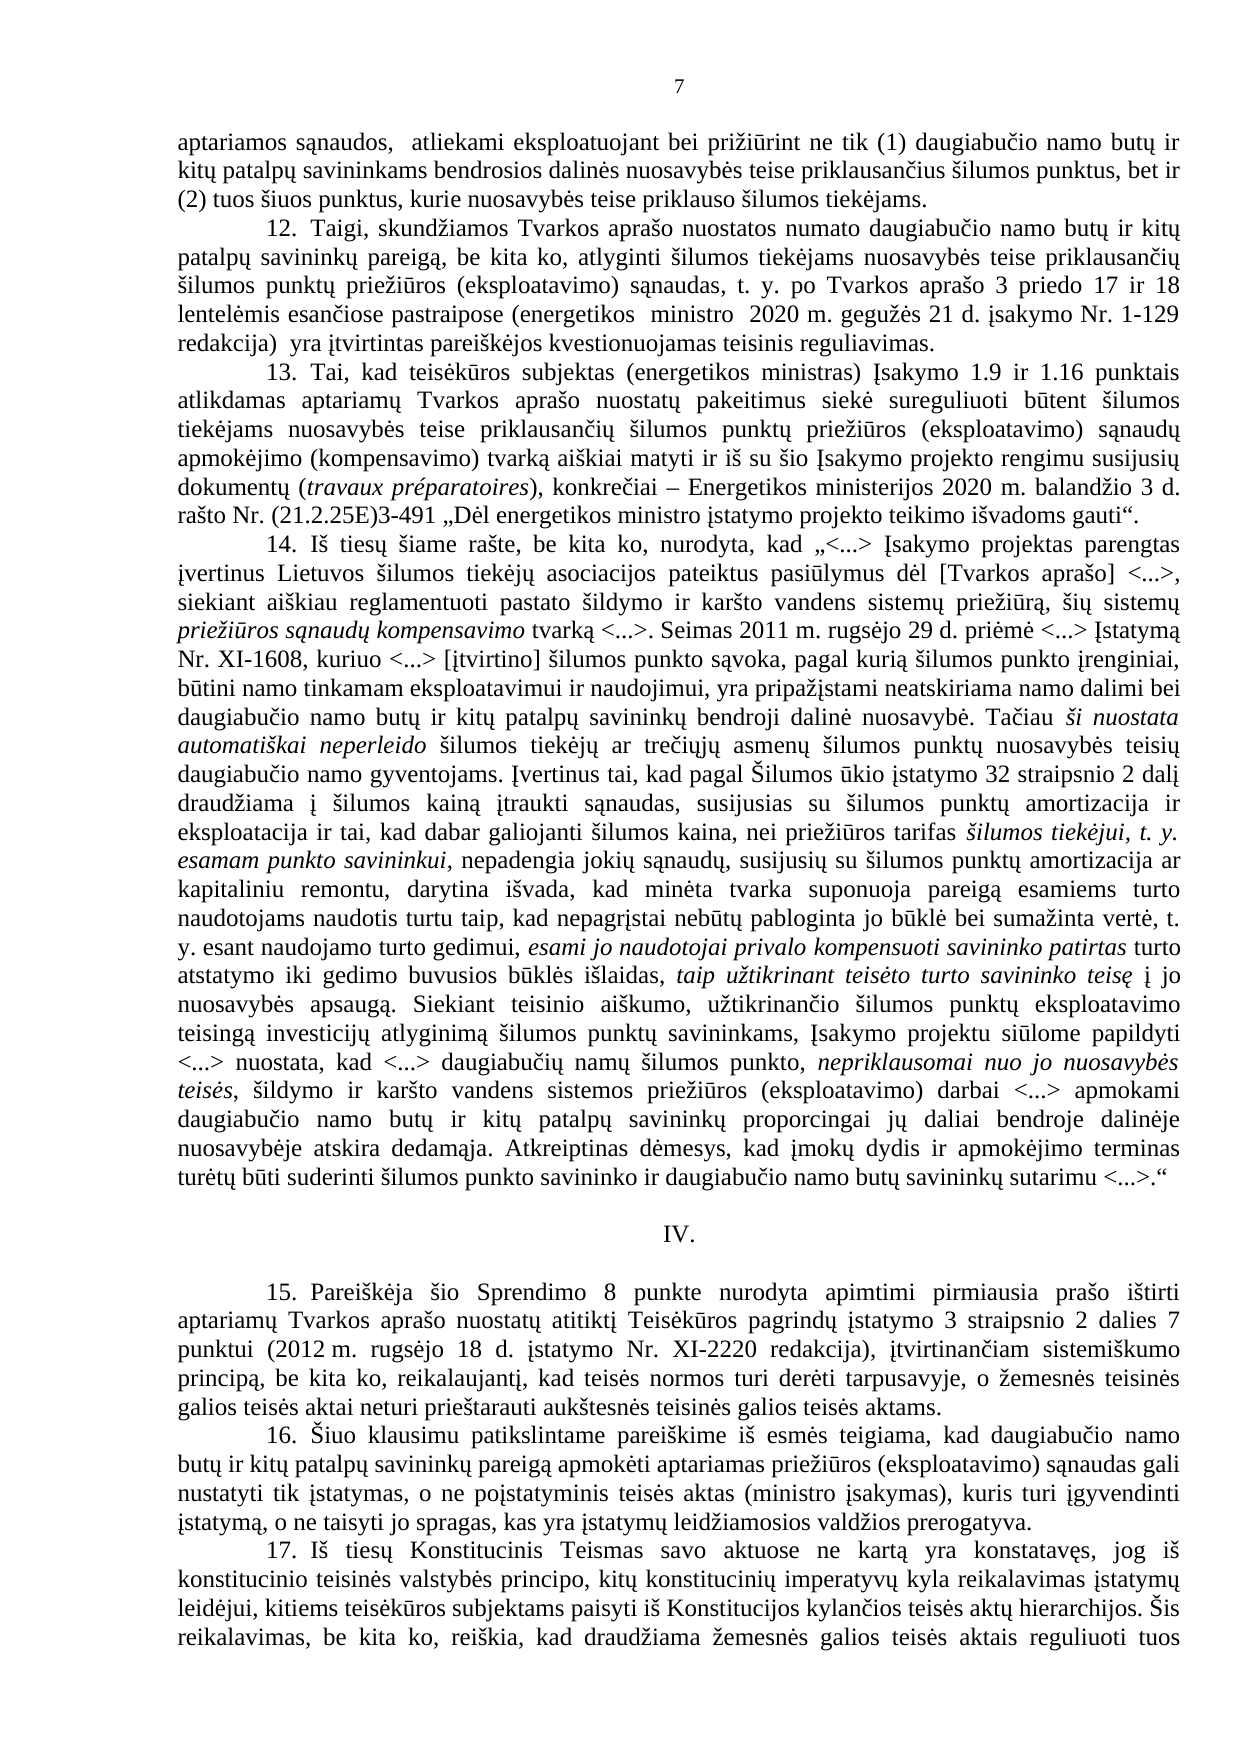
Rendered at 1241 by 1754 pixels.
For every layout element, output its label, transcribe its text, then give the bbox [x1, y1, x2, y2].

text aptariamos sąnaudos, atliekami eksploatuojant bei prižiūrint ne tik (1) daugiabučio namo butų ir kitų patalpų savininkams bendrosios dalinės nuosavybės teise priklausančius šilumos punktus, bet ir (2) tuos šiuos punktus, kurie nuosavybės teise priklauso šilumos tiekėjams. [177, 127, 1181, 213]
text IV. [177, 1219, 1181, 1248]
text 17. Iš tiesų Konstitucinis Teismas savo aktuose ne kartą yra konstatavęs, jog iš konstitucinio teisinės valstybės principo, kitų konstitucinių imperatyvų kyla reikalavimas įstatymų leidėjui, kitiems teisėkūros subjektams paisyti iš Konstitucijos kylančios teisės aktų hierarchijos. Šis reikalavimas, be kita ko, reiškia, kad draudžiama žemesnės galios teisės aktais reguliuoti tuos [177, 1535, 1181, 1650]
text 14. Iš tiesų šiame rašte, be kita ko, nurodyta, kad „<...> Įsakymo projektas parengtas įvertinus Lietuvos šilumos tiekėjų asociacijos pateiktus pasiūlymus dėl [Tvarkos aprašo] <...>, siekiant aiškiau reglamentuoti pastato šildymo ir karšto vandens sistemų priežiūrą, šių sistemų priežiūros sąnaudų kompensavimo tvarką <...>. Seimas 2011 m. rugsėjo 29 d. priėmė <...> Įstatymą Nr. XI-1608, kuriuo <...> [įtvirtino] šilumos punkto sąvoka, pagal kurią šilumos punkto įrenginiai, būtini namo tinkamam eksploatavimui ir naudojimui, yra pripažįstami neatskiriama namo dalimi bei daugiabučio namo butų ir kitų patalpų savininkų bendroji dalinė nuosavybė. Tačiau ši nuostata automatiškai neperleido šilumos tiekėjų ar trečiųjų asmenų šilumos punktų nuosavybės teisių daugiabučio namo gyventojams. Įvertinus tai, kad pagal Šilumos ūkio įstatymo 32 straipsnio 2 dalį draudžiama į šilumos kainą įtraukti sąnaudas, susijusias su šilumos punktų amortizacija ir eksploatacija ir tai, kad dabar galiojanti šilumos kaina, nei priežiūros tarifas šilumos tiekėjui, t. y. esamam punkto savininkui, nepadengia jokių sąnaudų, susijusių su šilumos punktų amortizacija ar kapitaliniu remontu, darytina išvada, kad minėta tvarka suponuoja pareigą esamiems turto naudotojams naudotis turtu taip, kad nepagrįstai nebūtų pabloginta jo būklė bei sumažinta vertė, t. y. esant naudojamo turto gedimui, esami jo naudotojai privalo kompensuoti savininko patirtas turto atstatymo iki gedimo buvusios būklės išlaidas, taip užtikrinant teisėto turto savininko teisę į jo nuosavybės apsaugą. Siekiant teisinio aiškumo, užtikrinančio šilumos punktų eksploatavimo teisingą investicijų atlyginimą šilumos punktų savininkams, Įsakymo projektu siūlome papildyti <...> nuostata, kad <...> daugiabučių namų šilumos punkto, nepriklausomai nuo jo nuosavybės teisės, šildymo ir karšto vandens sistemos priežiūros (eksploatavimo) darbai <...> apmokami daugiabučio namo butų ir kitų patalpų savininkų proporcingai jų daliai bendroje dalinėje nuosavybėje atskira dedamąja. Atkreiptinas dėmesys, kad įmokų dydis ir apmokėjimo terminas turėtų būti suderinti šilumos punkto savininko ir daugiabučio namo butų savininkų sutarimu <...>.“ [177, 529, 1181, 1190]
text 12. Taigi, skundžiamos Tvarkos aprašo nuostatos numato daugiabučio namo butų ir kitų patalpų savininkų pareigą, be kita ko, atlyginti šilumos tiekėjams nuosavybės teise priklausančių šilumos punktų priežiūros (eksploatavimo) sąnaudas, t. y. po Tvarkos aprašo 3 priedo 17 ir 18 lentelėmis esančiose pastraipose (energetikos ministro 2020 m. gegužės 21 d. įsakymo Nr. 1-129 redakcija) yra įtvirtintas pareiškėjos kvestionuojamas teisinis reguliavimas. [177, 213, 1181, 357]
text 16. Šiuo klausimu patikslintame pareiškime iš esmės teigiama, kad daugiabučio namo butų ir kitų patalpų savininkų pareigą apmokėti aptariamas priežiūros (eksploatavimo) sąnaudas gali nustatyti tik įstatymas, o ne poįstatyminis teisės aktas (ministro įsakymas), kuris turi įgyvendinti įstatymą, o ne taisyti jo spragas, kas yra įstatymų leidžiamosios valdžios prerogatyva. [177, 1420, 1181, 1535]
text 15. Pareiškėja šio Sprendimo 8 punkte nurodyta apimtimi pirmiausia prašo ištirti aptariamų Tvarkos aprašo nuostatų atitiktį Teisėkūros pagrindų įstatymo 3 straipsnio 2 dalies 7 punktui (2012 m. rugsėjo 18 d. įstatymo Nr. XI-2220 redakcija), įtvirtinančiam sistemiškumo principą, be kita ko, reikalaujantį, kad teisės normos turi derėti tarpusavyje, o žemesnės teisinės galios teisės aktai neturi prieštarauti aukštesnės teisinės galios teisės aktams. [177, 1277, 1181, 1420]
text 13. Tai, kad teisėkūros subjektas (energetikos ministras) Įsakymo 1.9 ir 1.16 punktais atlikdamas aptariamų Tvarkos aprašo nuostatų pakeitimus siekė sureguliuoti būtent šilumos tiekėjams nuosavybės teise priklausančių šilumos punktų priežiūros (eksploatavimo) sąnaudų apmokėjimo (kompensavimo) tvarką aiškiai matyti ir iš su šio Įsakymo projekto rengimu susijusių dokumentų (travaux préparatoires), konkrečiai – Energetikos ministerijos 2020 m. balandžio 3 d. rašto Nr. (21.2.25E)3-491 „Dėl energetikos ministro įstatymo projekto teikimo išvadoms gauti“. [177, 357, 1181, 529]
